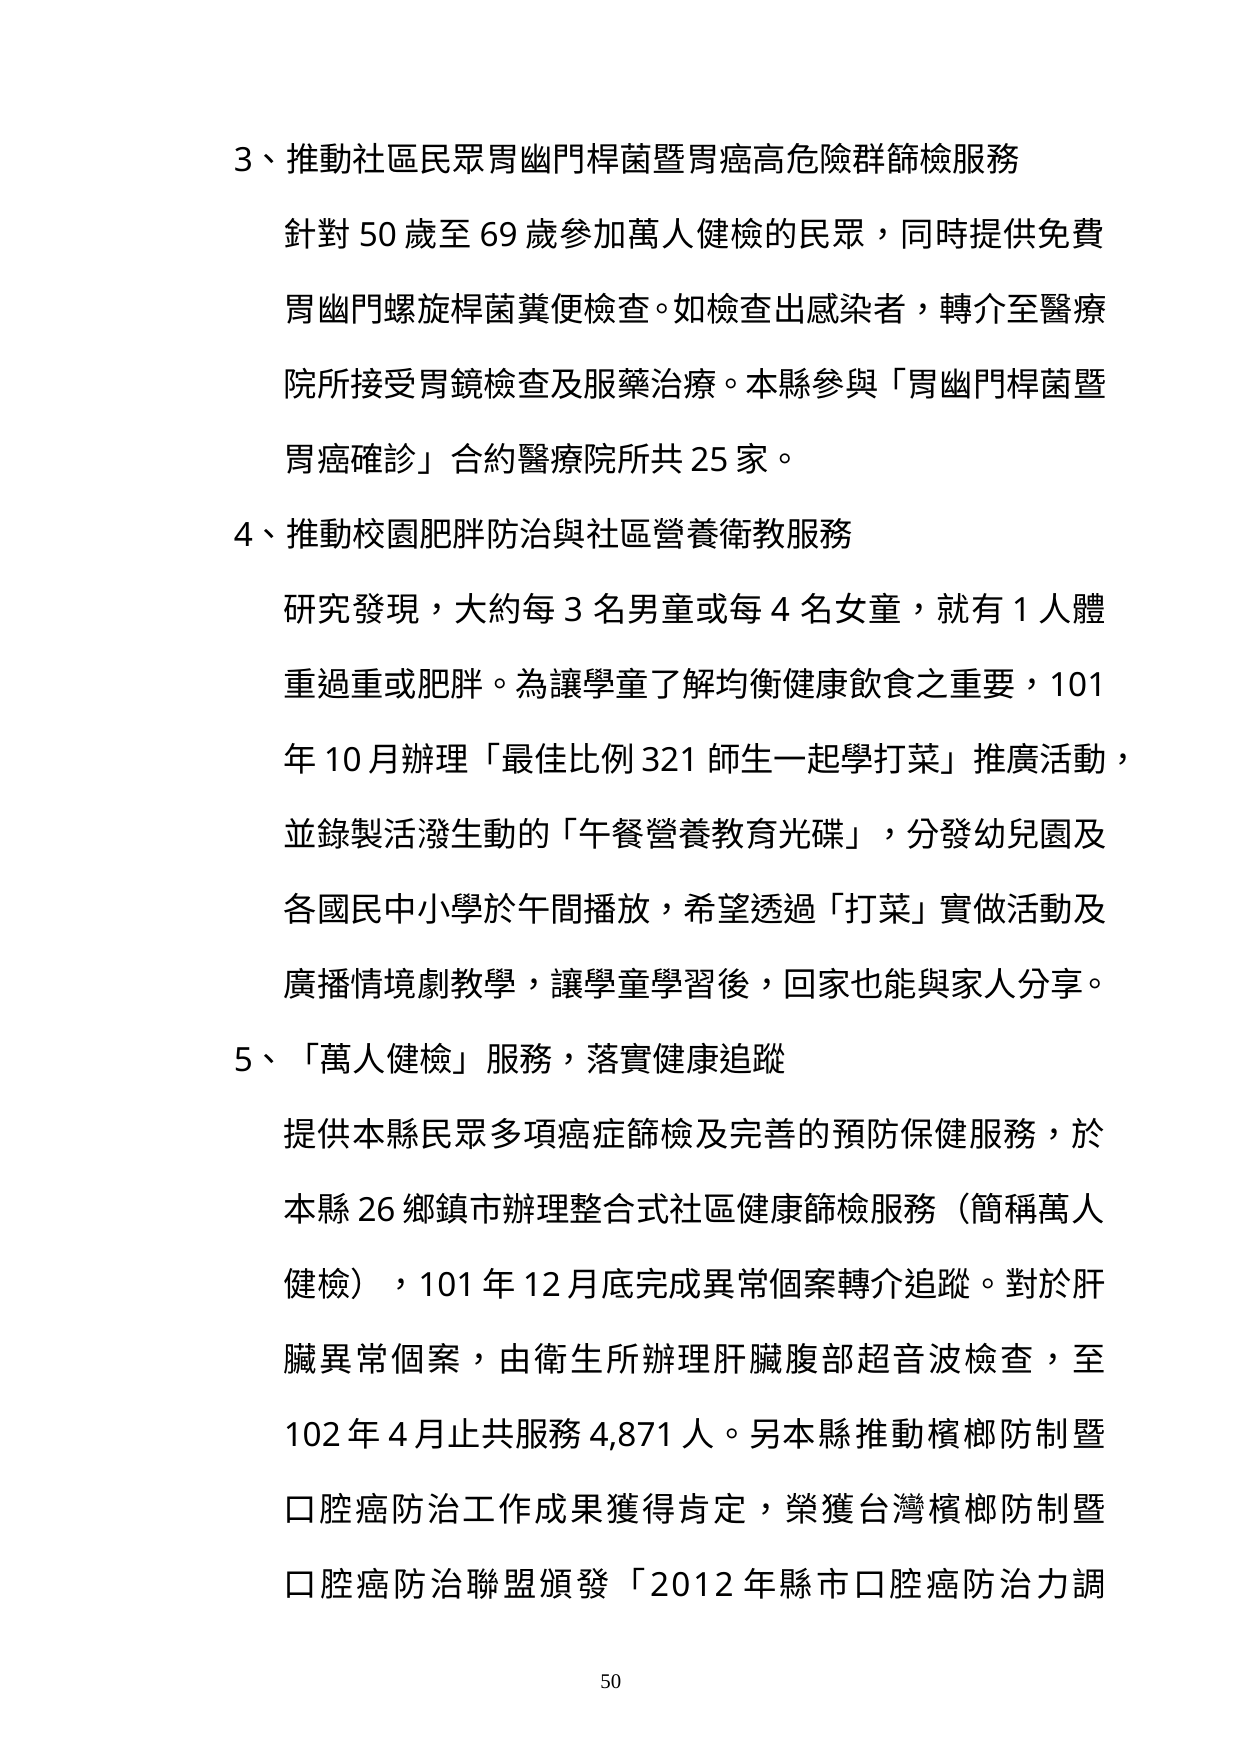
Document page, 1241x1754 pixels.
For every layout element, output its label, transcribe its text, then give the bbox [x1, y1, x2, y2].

text 5、「萬人健檢」服務，落實健康追蹤 [233, 1020, 1106, 1095]
text 針對50歲至69歲參加萬人健檢的民眾，同時提供免費胃幽門螺旋桿菌糞便檢查。如檢查出感染者，轉介至醫療院所接受胃鏡檢查及服藥治療。本縣參與「胃幽門桿菌暨胃癌確診」合約醫療院所共25家。 [283, 195, 1106, 495]
text 3、推動社區民眾胃幽門桿菌暨胃癌高危險群篩檢服務 [233, 120, 1106, 195]
text 研究發現，大約每3 名男童或每4 名女童，就有1人體重過重或肥胖。為讓學童了解均衡健康飲食之重要，101年10月辦理「最佳比例321 師生一起學打菜」推廣活動，並錄製活潑生動的「午餐營養教育光碟」，分發幼兒園及各國民中小學於午間播放，希望透過「打菜」實做活動及廣播情境劇教學，讓學童學習後，回家也能與家人分享。 [283, 570, 1106, 1020]
text 提供本縣民眾多項癌症篩檢及完善的預防保健服務，於本縣26鄉鎮市辦理整合式社區健康篩檢服務（簡稱萬人健檢），101年12月底完成異常個案轉介追蹤。對於肝臟異常個案，由衛生所辦理肝臟腹部超音波檢查，至102年4月止共服務4,871人。另本縣推動檳榔防制暨口腔癌防治工作成果獲得肯定，榮獲台灣檳榔防制暨口腔癌防治聯盟頒發「2012年縣市口腔癌防治力調 [283, 1095, 1106, 1620]
text 4、推動校園肥胖防治與社區營養衛教服務 [233, 495, 1106, 570]
